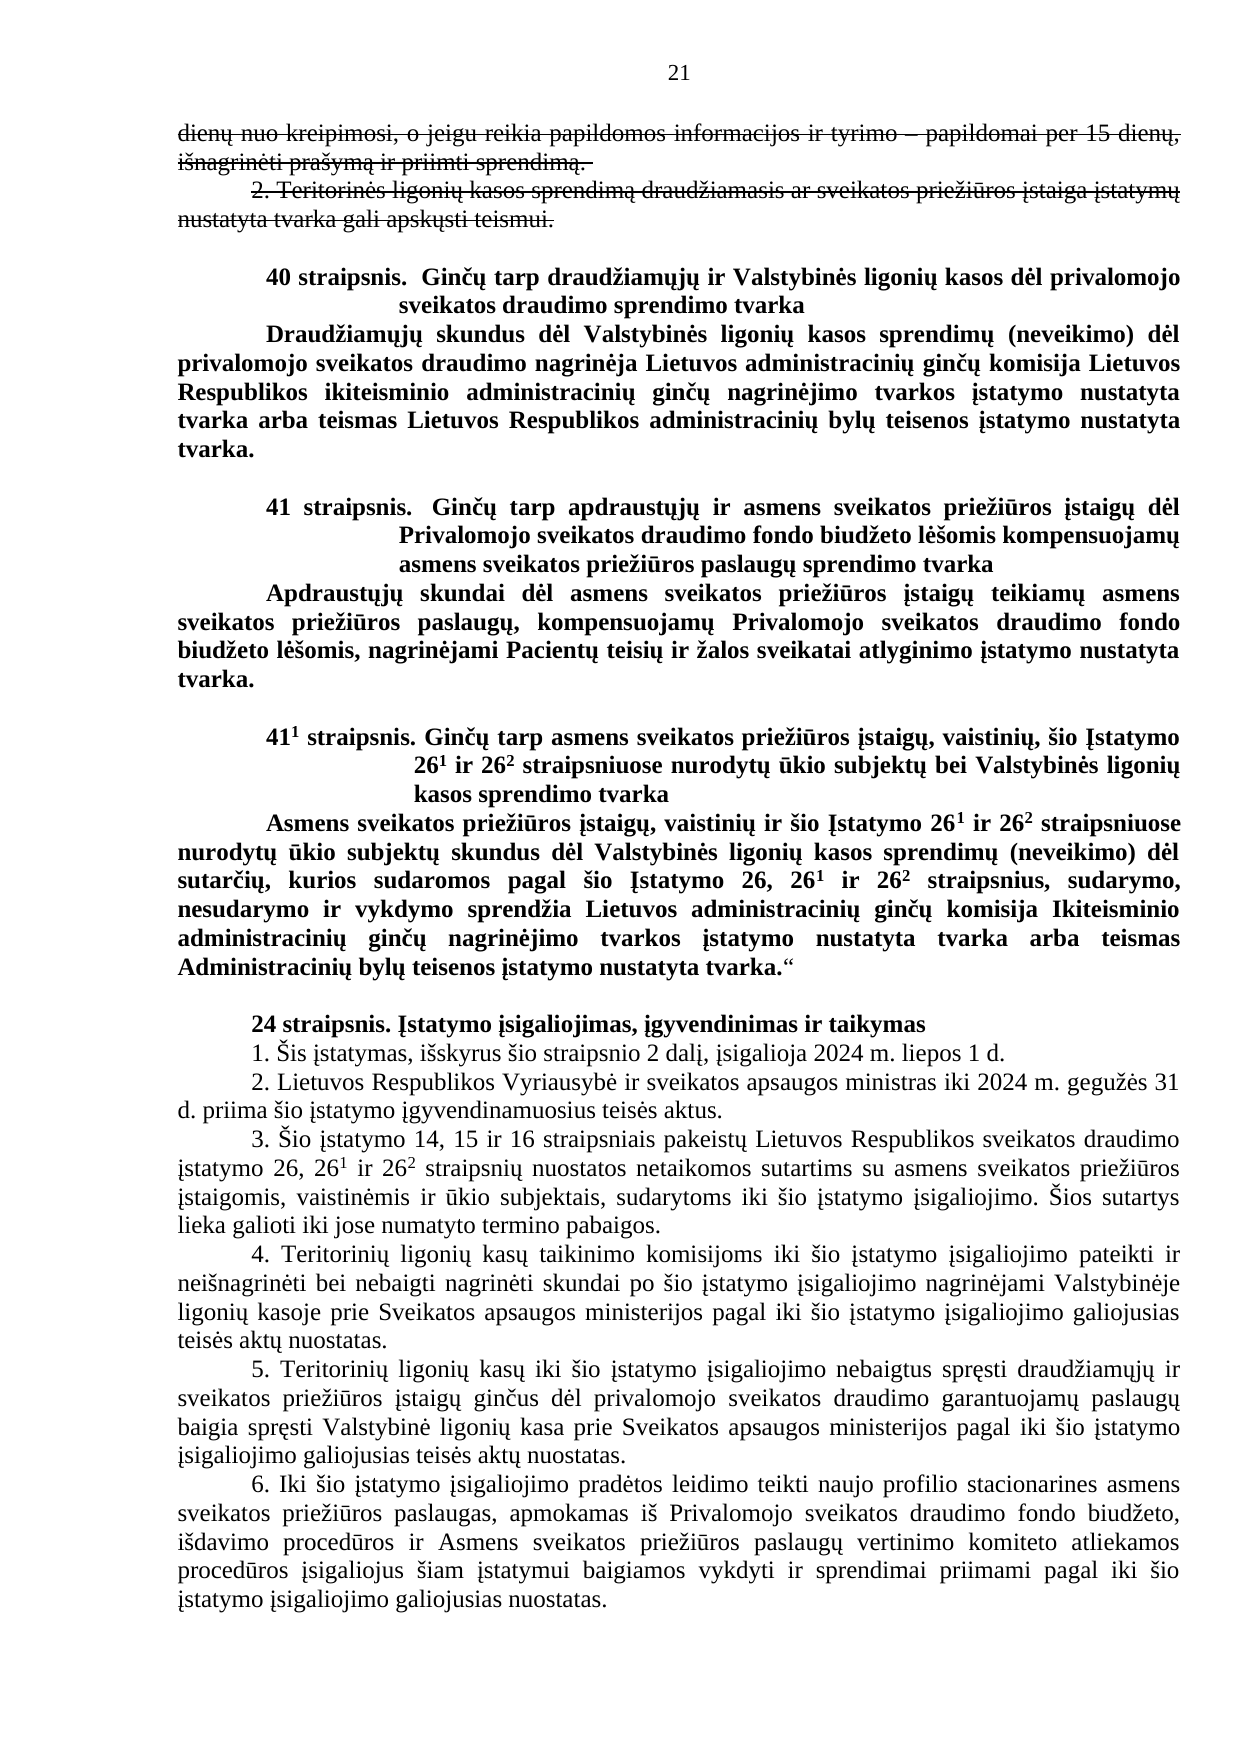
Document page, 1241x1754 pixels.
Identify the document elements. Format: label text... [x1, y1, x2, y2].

text 1. Draudžiamųjų ir sveikatos priežiūros įstaigų ginčus dėl privalomojo sveikatos draudimo garantuojamų paslaugų sprendžia teritorinės ligonių kasos. Teritorinė ligonių kasa privalo per 30 dienų nuo kreipimosi, o jeigu reikia papildomos informacijos ir tyrimo – papildomai per 15 dienų, išnagrinėti prašymą ir priimti sprendimą. [177, 135, 1181, 176]
text 411 straipsnis. Ginčų tarp asmens sveikatos priežiūros įstaigų, vaistinių, šio Įstatymo 261 ir 262 straipsniuose nurodytų ūkio subjektų bei Valstybinės ligonių kasos sprendimo tvarka [266, 722, 1181, 808]
text 24 straipsnis. Įstatymo įsigaliojimas, įgyvendinimas ir taikymas [177, 1009, 1181, 1038]
text 1. Šis įstatymas, išskyrus šio straipsnio 2 dalį, įsigalioja 2024 m. liepos 1 d. [177, 1038, 1181, 1067]
text 3. Šio įstatymo 14, 15 ir 16 straipsniais pakeistų Lietuvos Respublikos sveikatos draudimo įstatymo 26, 261 ir 262 straipsnių nuostatos netaikomos sutartims su asmens sveikatos priežiūros įstaigomis, vaistinėmis ir ūkio subjektais, sudarytoms iki šio įstatymo įsigaliojimo. Šios sutartys lieka galioti iki jose numatyto termino pabaigos. [177, 1124, 1181, 1239]
text 4. Teritorinių ligonių kasų taikinimo komisijoms iki šio įstatymo įsigaliojimo pateikti ir neišnagrinėti bei nebaigti nagrinėti skundai po šio įstatymo įsigaliojimo nagrinėjami Valstybinėje ligonių kasoje prie Sveikatos apsaugos ministerijos pagal iki šio įstatymo įsigaliojimo galiojusias teisės aktų nuostatas. [177, 1239, 1181, 1354]
text 2. Lietuvos Respublikos Vyriausybė ir sveikatos apsaugos ministras iki 2024 m. gegužės 31 d. priima šio įstatymo įgyvendinamuosius teisės aktus. [177, 1067, 1181, 1124]
text 40 straipsnis. Ginčų tarp draudžiamųjų ir Valstybinės ligonių kasos dėl privalomojo sveikatos draudimo sprendimo tvarka [266, 262, 1181, 319]
text 41 straipsnis. Ginčų tarp apdraustųjų ir asmens sveikatos priežiūros įstaigų dėl Privalomojo sveikatos draudimo fondo biudžeto lėšomis kompensuojamų asmens sveikatos priežiūros paslaugų sprendimo tvarka [266, 492, 1181, 578]
text 1. Draudžiamųjų ir sveikatos priežiūros įstaigų ginčus dėl privalomojo sveikatos draudimo garantuojamų paslaugų sprendžia teritorinės ligonių kasos. Teritorinė ligonių kasa privalo per 30 dienų nuo kreipimosi, o jeigu reikia papildomos informacijos ir tyrimo – papildomai per 15 dienų, išnagrinėti prašymą ir priimti sprendimą. [177, 118, 1181, 134]
text 2. Teritorinės ligonių kasos sprendimą draudžiamasis ar sveikatos priežiūros įstaiga įstatymų nustatyta tvarka gali apskųsti teismui. [177, 176, 1181, 233]
text Asmens sveikatos priežiūros įstaigų, vaistinių ir šio Įstatymo 261 ir 262 straipsniuose nurodytų ūkio subjektų skundus dėl Valstybinės ligonių kasos sprendimų (neveikimo) dėl sutarčių, kurios sudaromos pagal šio Įstatymo 26, 261 ir 262 straipsnius, sudarymo, nesudarymo ir vykdymo sprendžia Lietuvos administracinių ginčų komisija Ikiteisminio administracinių ginčų nagrinėjimo tvarkos įstatymo nustatyta tvarka arba teismas Administracinių bylų teisenos įstatymo nustatyta tvarka.“ [177, 808, 1181, 981]
text 5. Teritorinių ligonių kasų iki šio įstatymo įsigaliojimo nebaigtus spręsti draudžiamųjų ir sveikatos priežiūros įstaigų ginčus dėl privalomojo sveikatos draudimo garantuojamų paslaugų baigia spręsti Valstybinė ligonių kasa prie Sveikatos apsaugos ministerijos pagal iki šio įstatymo įsigaliojimo galiojusias teisės aktų nuostatas. [177, 1354, 1181, 1469]
text 6. Iki šio įstatymo įsigaliojimo pradėtos leidimo teikti naujo profilio stacionarines asmens sveikatos priežiūros paslaugas, apmokamas iš Privalomojo sveikatos draudimo fondo biudžeto, išdavimo procedūros ir Asmens sveikatos priežiūros paslaugų vertinimo komiteto atliekamos procedūros įsigaliojus šiam įstatymui baigiamos vykdyti ir sprendimai priimami pagal iki šio įstatymo įsigaliojimo galiojusias nuostatas. [177, 1469, 1181, 1613]
text Apdraustųjų skundai dėl asmens sveikatos priežiūros įstaigų teikiamų asmens sveikatos priežiūros paslaugų, kompensuojamų Privalomojo sveikatos draudimo fondo biudžeto lėšomis, nagrinėjami Pacientų teisių ir žalos sveikatai atlyginimo įstatymo nustatyta tvarka. [177, 578, 1181, 693]
text Draudžiamųjų skundus dėl Valstybinės ligonių kasos sprendimų (neveikimo) dėl privalomojo sveikatos draudimo nagrinėja Lietuvos administracinių ginčų komisija Lietuvos Respublikos ikiteisminio administracinių ginčų nagrinėjimo tvarkos įstatymo nustatyta tvarka arba teismas Lietuvos Respublikos administracinių bylų teisenos įstatymo nustatyta tvarka. [177, 319, 1181, 463]
